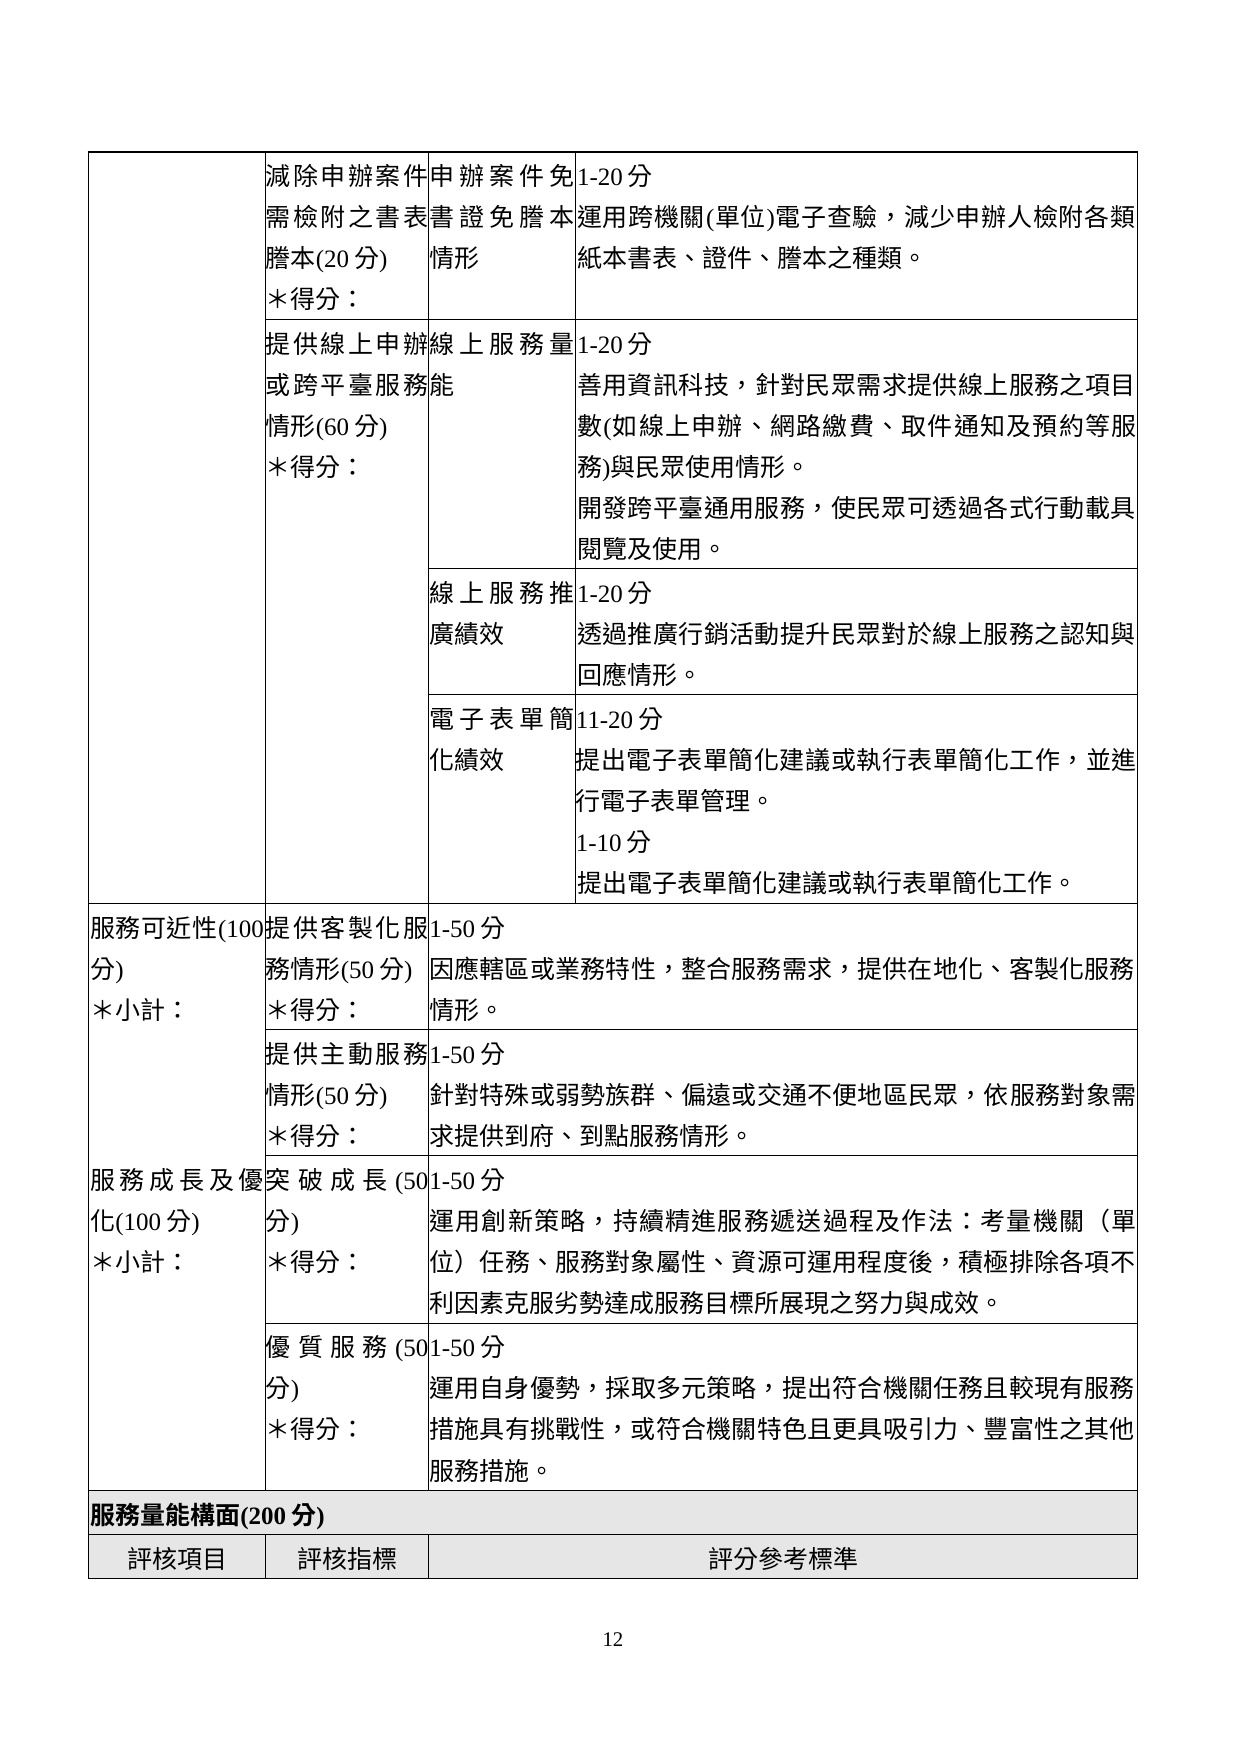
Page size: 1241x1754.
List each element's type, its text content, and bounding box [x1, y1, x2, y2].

table_cell 服務可近性(100分) ＊小計： [89, 904, 265, 1155]
table_cell 1-50分 運用創新策略，持續精進服務遞送過程及作法：考量機關（單位）任務、服務對象屬性、資源可運用程度後，積極排除各項不利因素克服劣勢達成服務目標所展現之努力與成效。 [429, 1156, 1137, 1322]
table_cell 電子表單簡化績效 [429, 695, 575, 903]
table_cell 1-50分 針對特殊或弱勢族群、偏遠或交通不便地區民眾，依服務對象需求提供到府、到點服務情形。 [429, 1030, 1137, 1155]
table_cell 線上服務量能 [429, 320, 575, 568]
table_cell 服務量能構面(200分) [89, 1491, 1137, 1534]
table_cell 優質服務(50分) ＊得分： [266, 1324, 428, 1490]
table_cell 評核指標 [266, 1535, 428, 1578]
table_cell 突破成長(50分) ＊得分： [266, 1156, 428, 1322]
table_cell 1-20分 運用跨機關(單位)電子查驗，減少申辦人檢附各類紙本書表、證件、謄本之種類。 [576, 153, 1137, 319]
table_cell 1-20分 透過推廣行銷活動提升民眾對於線上服務之認知與回應情形。 [576, 569, 1137, 694]
table_cell 1-50分 因應轄區或業務特性，整合服務需求，提供在地化、客製化服務情形。 [429, 904, 1137, 1029]
table_cell 評分參考標準 [429, 1535, 1137, 1578]
table_cell 申辦案件免書證免謄本情形 [429, 153, 575, 319]
table_cell 提供客製化服務情形(50分) ＊得分： [266, 904, 428, 1029]
table_cell 服務成長及優化(100分) ＊小計： [89, 1155, 265, 1490]
table_cell 提供線上申辦或跨平臺服務情形(60分) ＊得分： [266, 320, 428, 903]
table_cell 1-50分 運用自身優勢，採取多元策略，提出符合機關任務且較現有服務措施具有挑戰性，或符合機關特色且更具吸引力、豐富性之其他服務措施。 [429, 1324, 1137, 1490]
table_cell 線上服務推廣績效 [429, 569, 575, 694]
table_cell 減除申辦案件需檢附之書表謄本(20分) ＊得分： [266, 153, 428, 319]
table_cell 11-20分 提出電子表單簡化建議或執行表單簡化工作，並進行電子表單管理。 1-10分 提出電子表單簡化建議或執行表單簡化工作。 [576, 695, 1137, 903]
table_cell [89, 153, 265, 903]
table_cell 評核項目 [89, 1535, 265, 1578]
table_cell 1-20分 善用資訊科技，針對民眾需求提供線上服務之項目數(如線上申辦、網路繳費、取件通知及預約等服務)與民眾使用情形。 開發跨平臺通用服務，使民眾可透過各式行動載具閱覽及使用。 [576, 320, 1137, 568]
table_cell 提供主動服務情形(50分) ＊得分： [266, 1030, 428, 1155]
